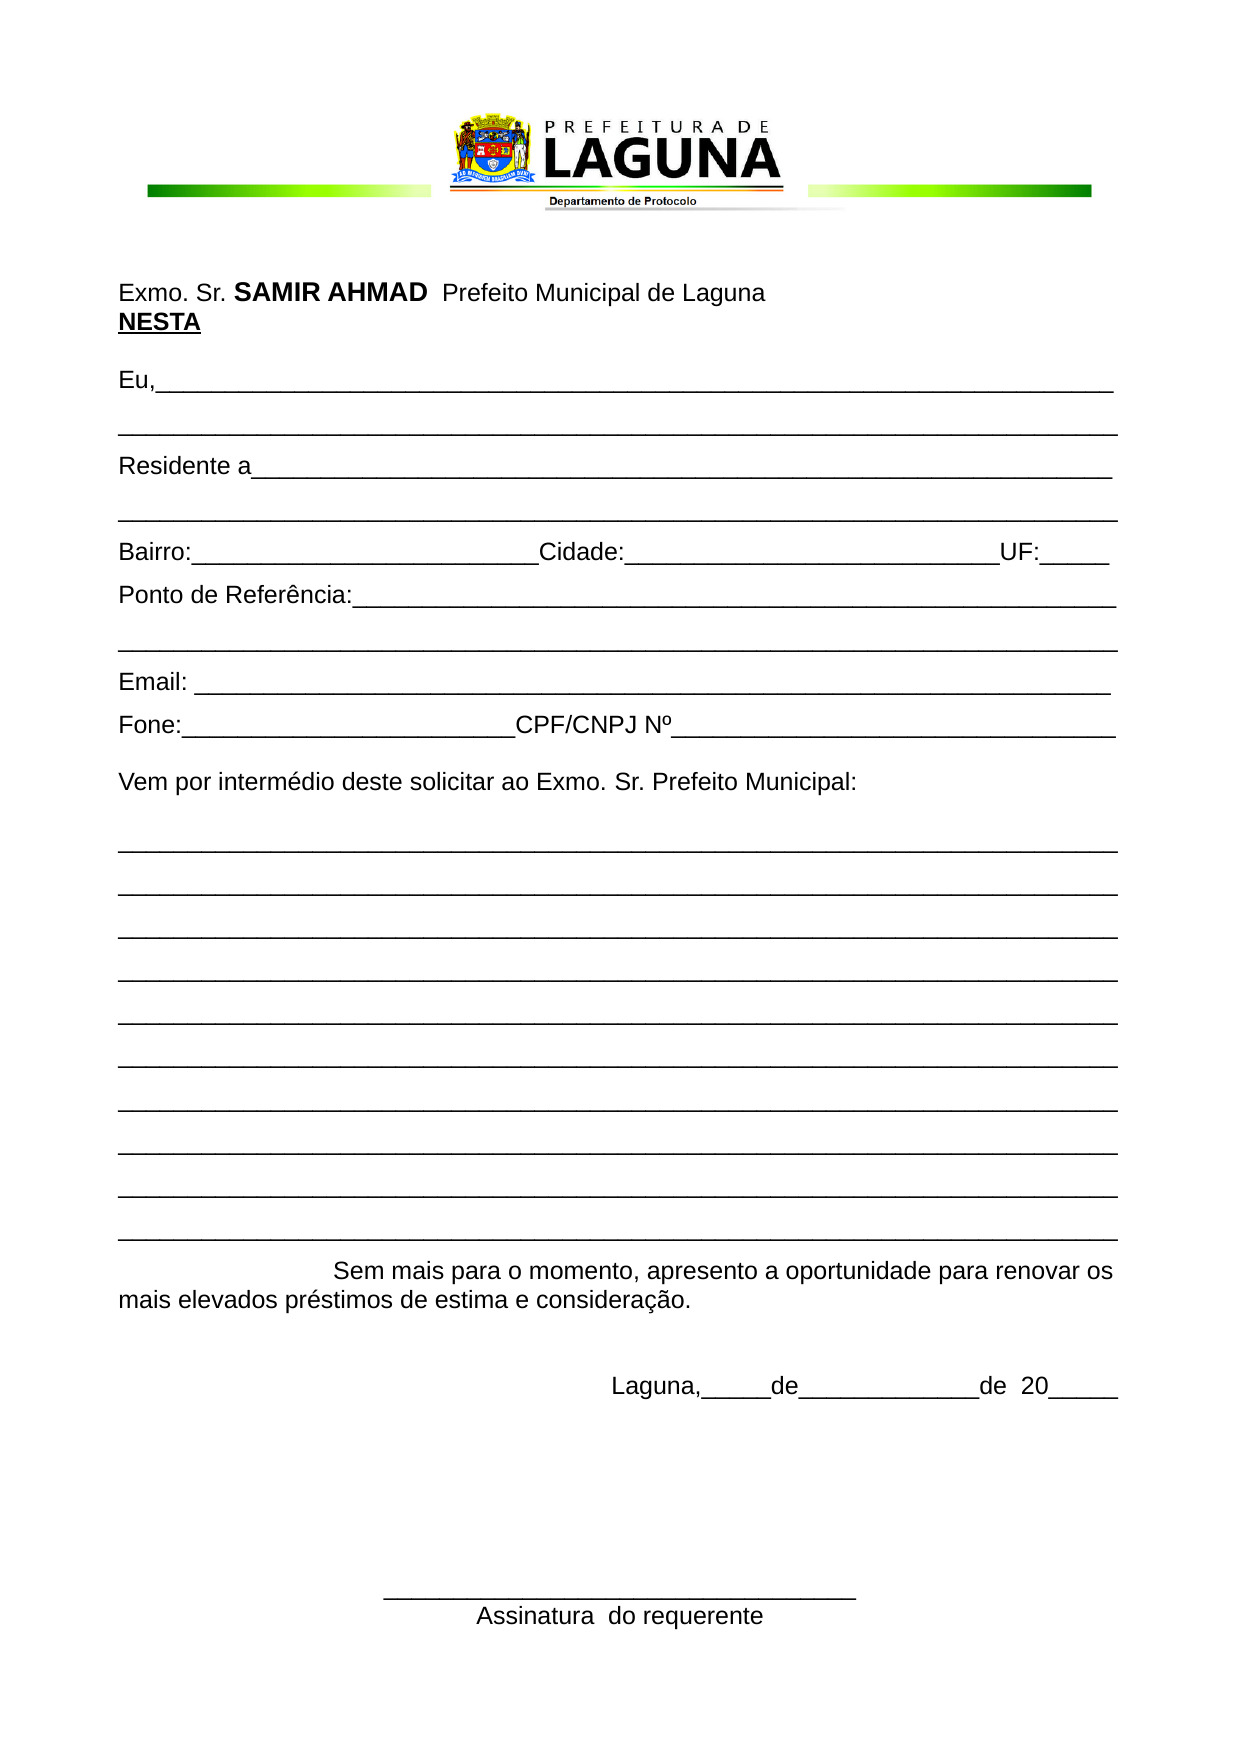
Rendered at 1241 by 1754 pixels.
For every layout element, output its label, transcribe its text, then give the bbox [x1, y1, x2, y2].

text Email: __________________________________________________________________ [118, 667, 1122, 696]
text Eu,_____________________________________________________________________________________________________________________________________________ [118, 365, 1122, 437]
text Bairro:_________________________Cidade:___________________________UF:_____ [118, 537, 1122, 566]
text Vem por intermédio deste solicitar ao Exmo. Sr. Prefeito Municipal: [118, 767, 1122, 796]
text Fone:________________________CPF/CNPJ Nº________________________________ [118, 710, 1122, 739]
text Sem mais para o momento, apresento a oportunidade para renovar os mais elevados préstimos de estima e consideração. [118, 1256, 1122, 1314]
text Assinatura do requerente [118, 1601, 1122, 1630]
text Ponto de Referência:_______________________________________________________ [118, 581, 1122, 609]
text Exmo. Sr. SAMIR AHMAD Prefeito Municipal de Laguna [118, 276, 1122, 307]
text Residente a______________________________________________________________ ________________________________________________________________________ [118, 451, 1122, 523]
text Laguna,_____de_____________de 20_____ [118, 1371, 1122, 1400]
text NESTA [118, 307, 1122, 336]
text __________________________________ [118, 1572, 1122, 1601]
text ________________________________________________________________________________________________________________________________________________________________________________________________________________________________________________________________________________________________________________________________________________________________________________________________________________________________________________________________________________________________________________________________________________________________________________________________________________________________________________________________________________________________________________________________________________ [118, 825, 1122, 1242]
text ________________________________________________________________________ [118, 624, 1122, 652]
